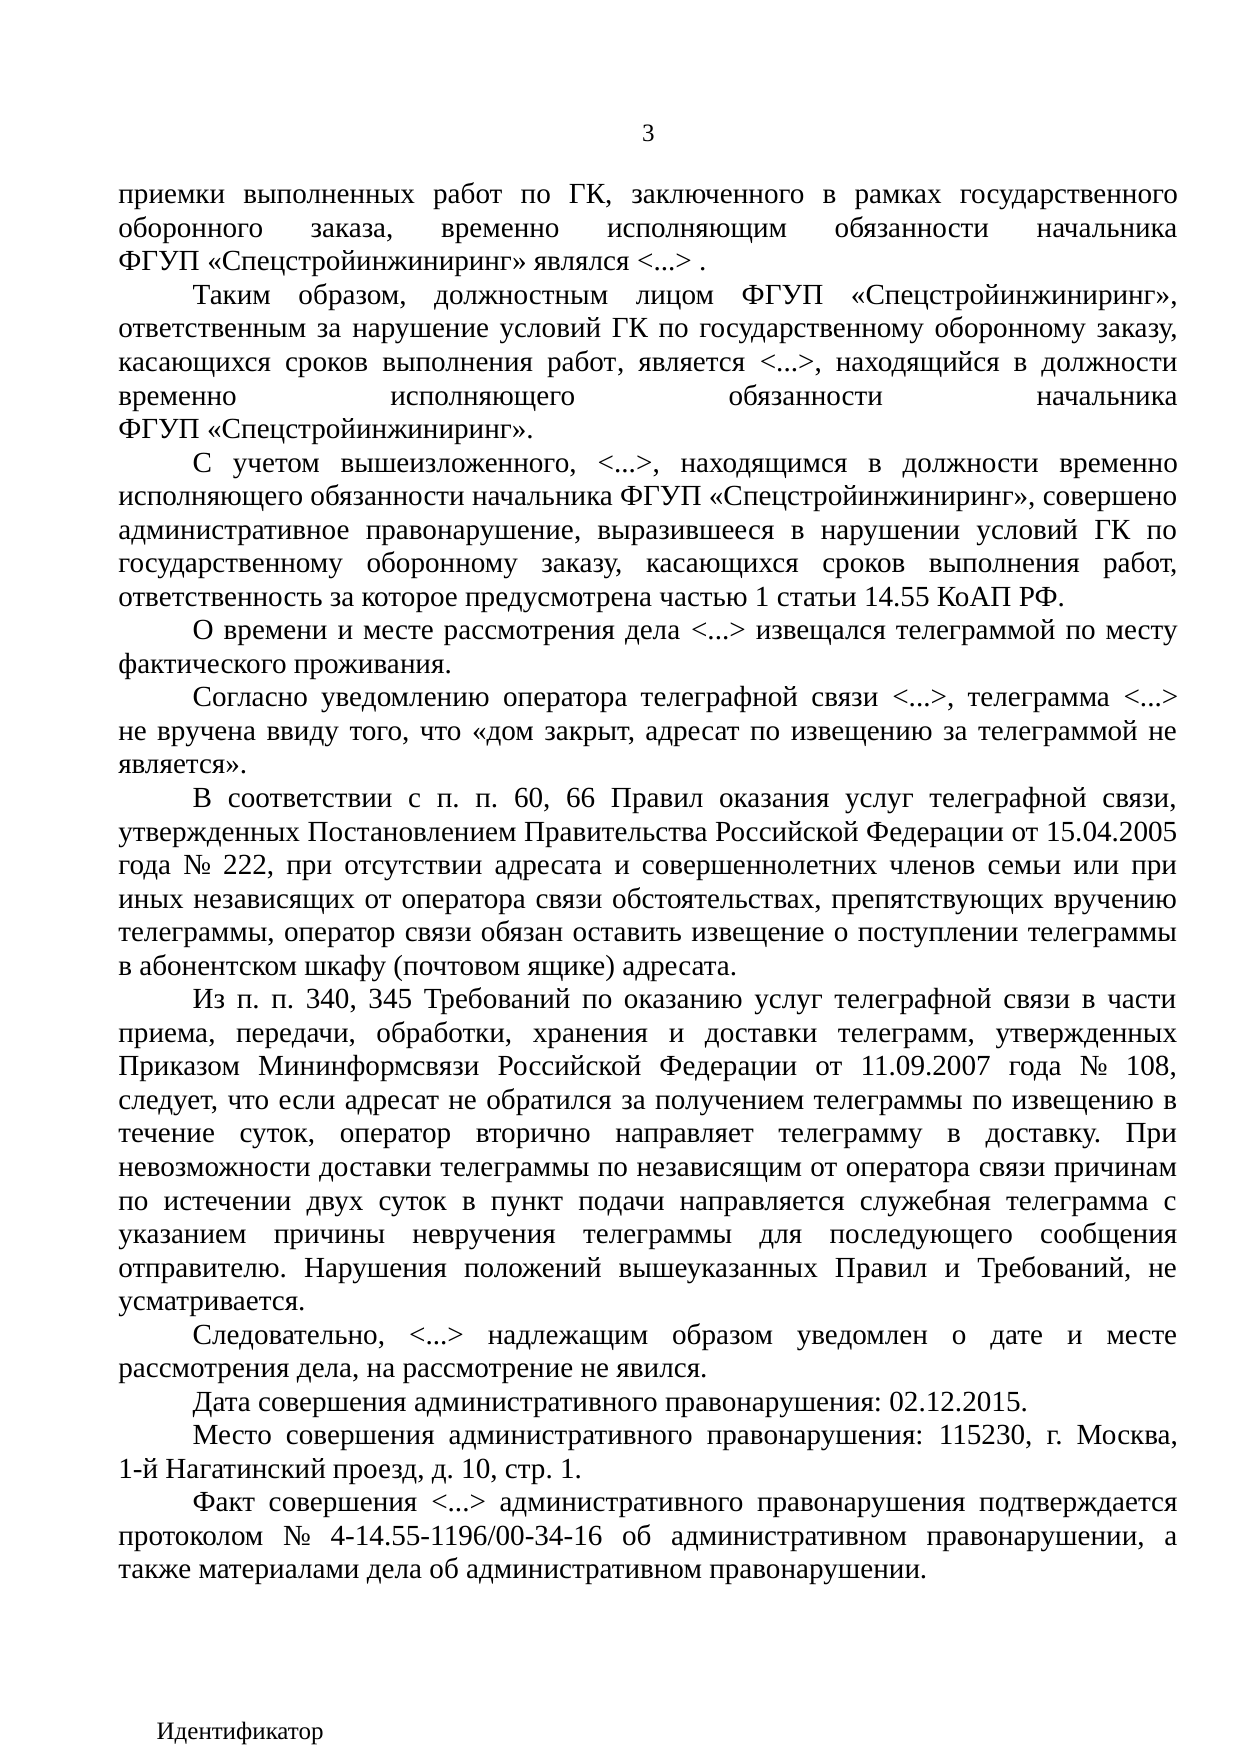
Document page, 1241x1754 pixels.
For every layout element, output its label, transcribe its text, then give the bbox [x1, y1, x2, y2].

text приемки выполненных работ по ГК, заключенного в рамках государственного оборонного заказа, временно исполняющим обязанности начальника ФГУП «Спецстройинжиниринг» являлся <...> . [118, 176, 1178, 277]
text Место совершения административного правонарушения: 115230, г. Москва, 1-й Нагатинский проезд, д. 10, стр. 1. [118, 1417, 1178, 1484]
text В соответствии с п. п. 60, 66 Правил оказания услуг телеграфной связи, утвержденных Постановлением Правительства Российской Федерации от 15.04.2005 года № 222, при отсутствии адресата и совершеннолетних членов семьи или при иных независящих от оператора связи обстоятельствах, препятствующих вручению телеграммы, оператор связи обязан оставить извещение о поступлении телеграммы в абонентском шкафу (почтовом ящике) адресата. [118, 780, 1178, 981]
text С учетом вышеизложенного, <...>, находящимся в должности временно исполняющего обязанности начальника ФГУП «Спецстройинжиниринг», совершено административное правонарушение, выразившееся в нарушении условий ГК по государственному оборонному заказу, касающихся сроков выполнения работ, ответственность за которое предусмотрена частью 1 статьи 14.55 КоАП РФ. [118, 445, 1178, 612]
text О времени и месте рассмотрения дела <...> извещался телеграммой по месту фактического проживания. [118, 612, 1178, 679]
text Из п. п. 340, 345 Требований по оказанию услуг телеграфной связи в части приема, передачи, обработки, хранения и доставки телеграмм, утвержденных Приказом Мининформсвязи Российской Федерации от 11.09.2007 года № 108, следует, что если адресат не обратился за получением телеграммы по извещению в течение суток, оператор вторично направляет телеграмму в доставку. При невозможности доставки телеграммы по независящим от оператора связи причинам по истечении двух суток в пункт подачи направляется служебная телеграмма с указанием причины невручения телеграммы для последующего сообщения отправителю. Нарушения положений вышеуказанных Правил и Требований, не усматривается. [118, 981, 1178, 1317]
text Таким образом, должностным лицом ФГУП «Спецстройинжиниринг», ответственным за нарушение условий ГК по государственному оборонному заказу, касающихся сроков выполнения работ, является <...>, находящийся в должности временно исполняющего обязанности начальника ФГУП «Спецстройинжиниринг». [118, 277, 1178, 445]
text Факт совершения <...> административного правонарушения подтверждается протоколом № 4-14.55-1196/00-34-16 об административном правонарушении, а также материалами дела об административном правонарушении. [118, 1484, 1178, 1585]
text Согласно уведомлению оператора телеграфной связи <...>, телеграмма <...> не вручена ввиду того, что «дом закрыт, адресат по извещению за телеграммой не является». [118, 679, 1178, 780]
text Дата совершения административного правонарушения: 02.12.2015. [118, 1384, 1178, 1417]
text Следовательно, <...> надлежащим образом уведомлен о дате и месте рассмотрения дела, на рассмотрение не явился. [118, 1317, 1178, 1384]
